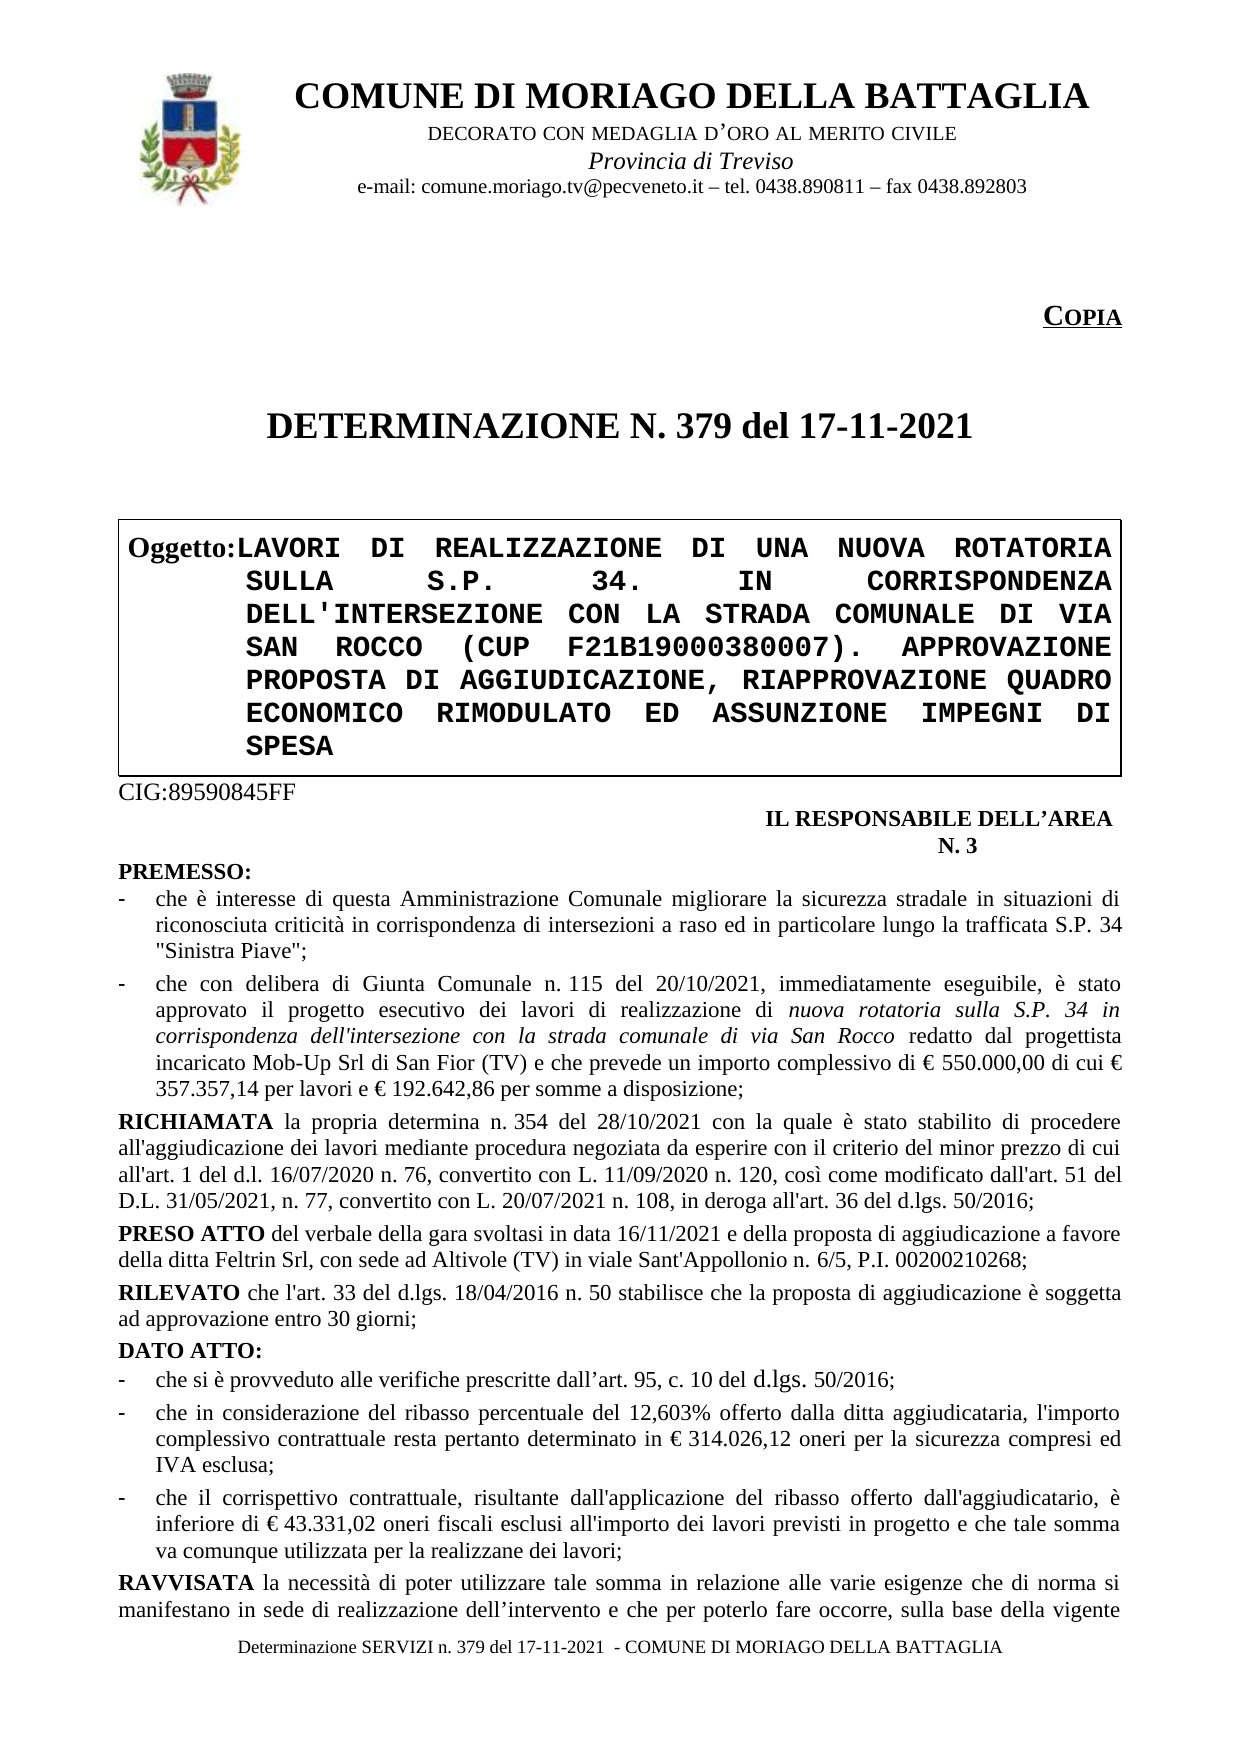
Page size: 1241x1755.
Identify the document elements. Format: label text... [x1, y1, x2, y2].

list che il corrispettivo contrattuale, risultante dall'applicazione del ribasso offerto dall'aggiudicatario, è inferiore di € 43.331,02 oneri fiscali esclusi all'importo dei lavori previsti in progetto e che tale somma va comunque utilizzata per la realizzane dei lavori; [118, 1484, 1122, 1563]
text PREMESSO: [118, 858, 1122, 884]
list che con delibera di Giunta Comunale n. 115 del 20/10/2021, immediatamente eseguibile, è stato approvato il progetto esecutivo dei lavori di realizzazione di nuova rotatoria sulla S.P. 34 in corrispondenza dell'intersezione con la strada comunale di via San Rocco redatto dal progettista incaricato Mob-Up Srl di San Fior (TV) e che prevede un importo complessivo di € 550.000,00 di cui € 357.357,14 per lavori e € 192.642,86 per somme a disposizione; [118, 970, 1122, 1102]
text CIG:89590845FF [118, 777, 1122, 806]
text DETERMINAZIONE N. 379 del 17-11-2021 [118, 403, 1122, 446]
list che è interesse di questa Amministrazione Comunale migliorare la sicurezza stradale in situazioni di riconosciuta criticità in corrispondenza di intersezioni a raso ed in particolare lungo la trafficata S.P. 34 "Sinistra Piave"; [118, 884, 1122, 964]
text Oggetto: LAVORI DI REALIZZAZIONE DI UNA NUOVA ROTATORIA SULLA S.P. 34. IN CORRISPONDENZA DELL'INTERSEZIONE CON LA STRADA COMUNALE DI VIA SAN ROCCO (CUP F21B19000380007). APPROVAZIONE PROPOSTA DI AGGIUDICAZIONE, RIAPPROVAZIONE QUADRO ECONOMICO RIMODULATO ED ASSUNZIONE IMPEGNI DI SPESA [119, 520, 1120, 775]
text Copia [118, 298, 1122, 331]
text RAVVISATA la necessità di poter utilizzare tale somma in relazione alle varie esigenze che di norma si manifestano in sede di realizzazione dell’intervento e che per poterlo fare occorre, sulla base della vigente [118, 1569, 1122, 1622]
text RILEVATO che l'art. 33 del d.lgs. 18/04/2016 n. 50 stabilisce che la proposta di aggiudicazione è soggetta ad approvazione entro 30 giorni; [118, 1278, 1122, 1331]
subtitle IL RESPONSABILE DELL’AREA N. 3 [756, 806, 1122, 858]
text RICHIAMATA la propria determina n. 354 del 28/10/2021 con la quale è stato stabilito di procedere all'aggiudicazione dei lavori mediante procedura negoziata da esperire con il criterio del minor prezzo di cui all'art. 1 del d.l. 16/07/2020 n. 76, convertito con L. 11/09/2020 n. 120, così come modificato dall'art. 51 del D.L. 31/05/2021, n. 77, convertito con L. 20/07/2021 n. 108, in deroga all'art. 36 del d.lgs. 50/2016; [118, 1108, 1122, 1213]
list che si è provveduto alle verifiche prescritte dall’art. 95, c. 10 del d.lgs. 50/2016; [118, 1364, 1122, 1393]
text PRESO ATTO del verbale della gara svoltasi in data 16/11/2021 e della proposta di aggiudicazione a favore della ditta Feltrin Srl, con sede ad Altivole (TV) in viale Sant'Appollonio n. 6/5, P.I. 00200210268; [118, 1219, 1122, 1272]
text DATO ATTO: [118, 1337, 1122, 1364]
list che in considerazione del ribasso percentuale del 12,603% offerto dalla ditta aggiudicataria, l'importo complessivo contrattuale resta pertanto determinato in € 314.026,12 oneri per la sicurezza compresi ed IVA esclusa; [118, 1399, 1122, 1478]
